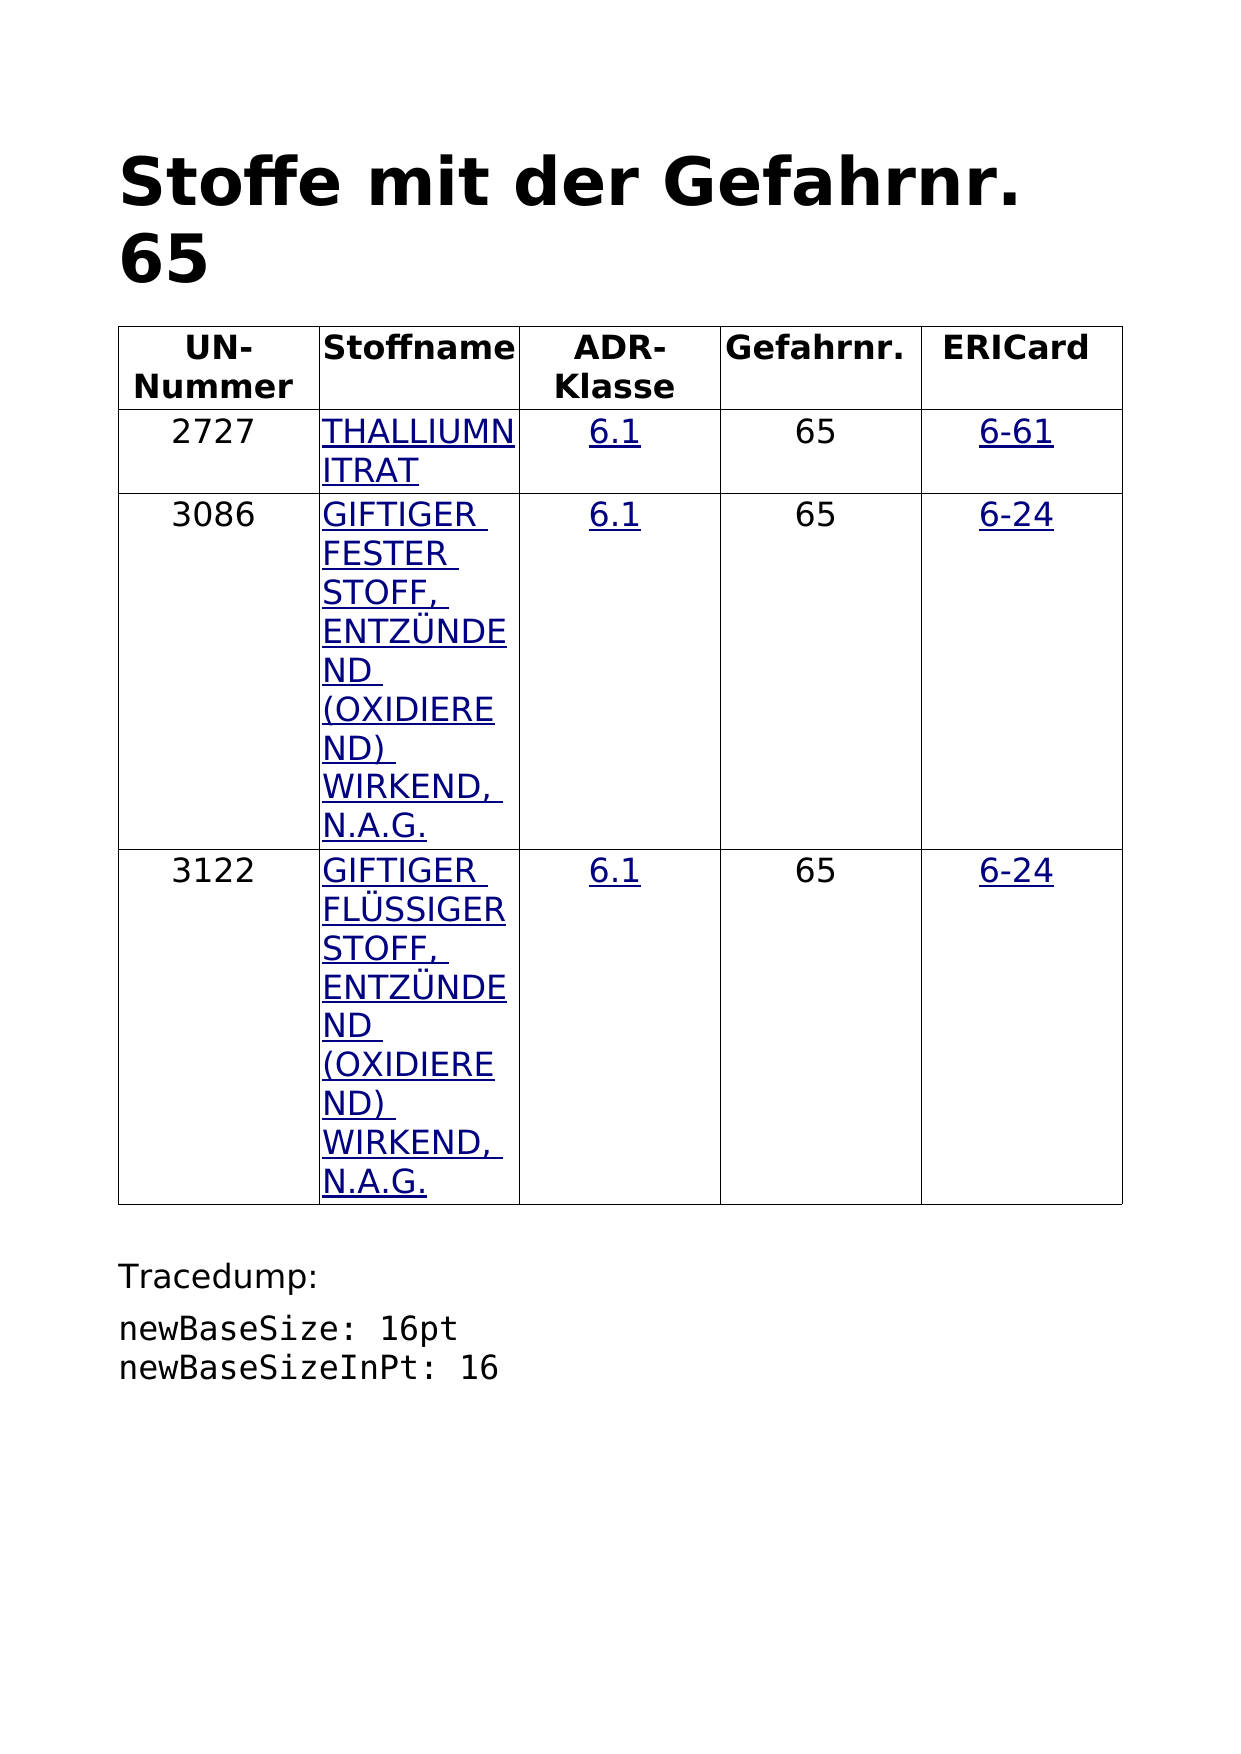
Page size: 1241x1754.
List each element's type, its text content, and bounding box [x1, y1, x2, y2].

table_cell THALLIUMNITRAT [320, 410, 519, 493]
table_cell 6.1 [520, 494, 720, 848]
table_cell GIFTIGER FLÜSSIGER STOFF, ENTZÜNDEND (OXIDIEREND) WIRKEND, N.A.G. [320, 850, 519, 1204]
table_cell 2727 [119, 410, 319, 493]
text newBaseSize: 16pt newBaseSizeInPt: 16 [118, 1309, 1122, 1387]
text Tracedump: [118, 1219, 1122, 1297]
table_cell 65 [721, 494, 921, 848]
table_cell 6-24 [922, 494, 1122, 848]
table_cell GIFTIGER FESTER STOFF, ENTZÜNDEND (OXIDIEREND) WIRKEND, N.A.G. [320, 494, 519, 848]
table_header Stoffname [320, 327, 519, 409]
table_cell 65 [721, 850, 921, 1204]
table_cell 6-24 [922, 850, 1122, 1204]
subtitle Stoffe mit der Gefahrnr. 65 [118, 143, 1122, 298]
table_cell 6.1 [520, 850, 720, 1204]
table_cell 3086 [119, 494, 319, 848]
table_header ERICard [922, 327, 1122, 409]
table_header UN-Nummer [119, 327, 319, 409]
table_cell 6.1 [520, 410, 720, 493]
table_cell 6-61 [922, 410, 1122, 493]
table_cell 65 [721, 410, 921, 493]
table_header ADR-Klasse [520, 327, 720, 409]
table_header Gefahrnr. [721, 327, 921, 409]
table_cell 3122 [119, 850, 319, 1204]
